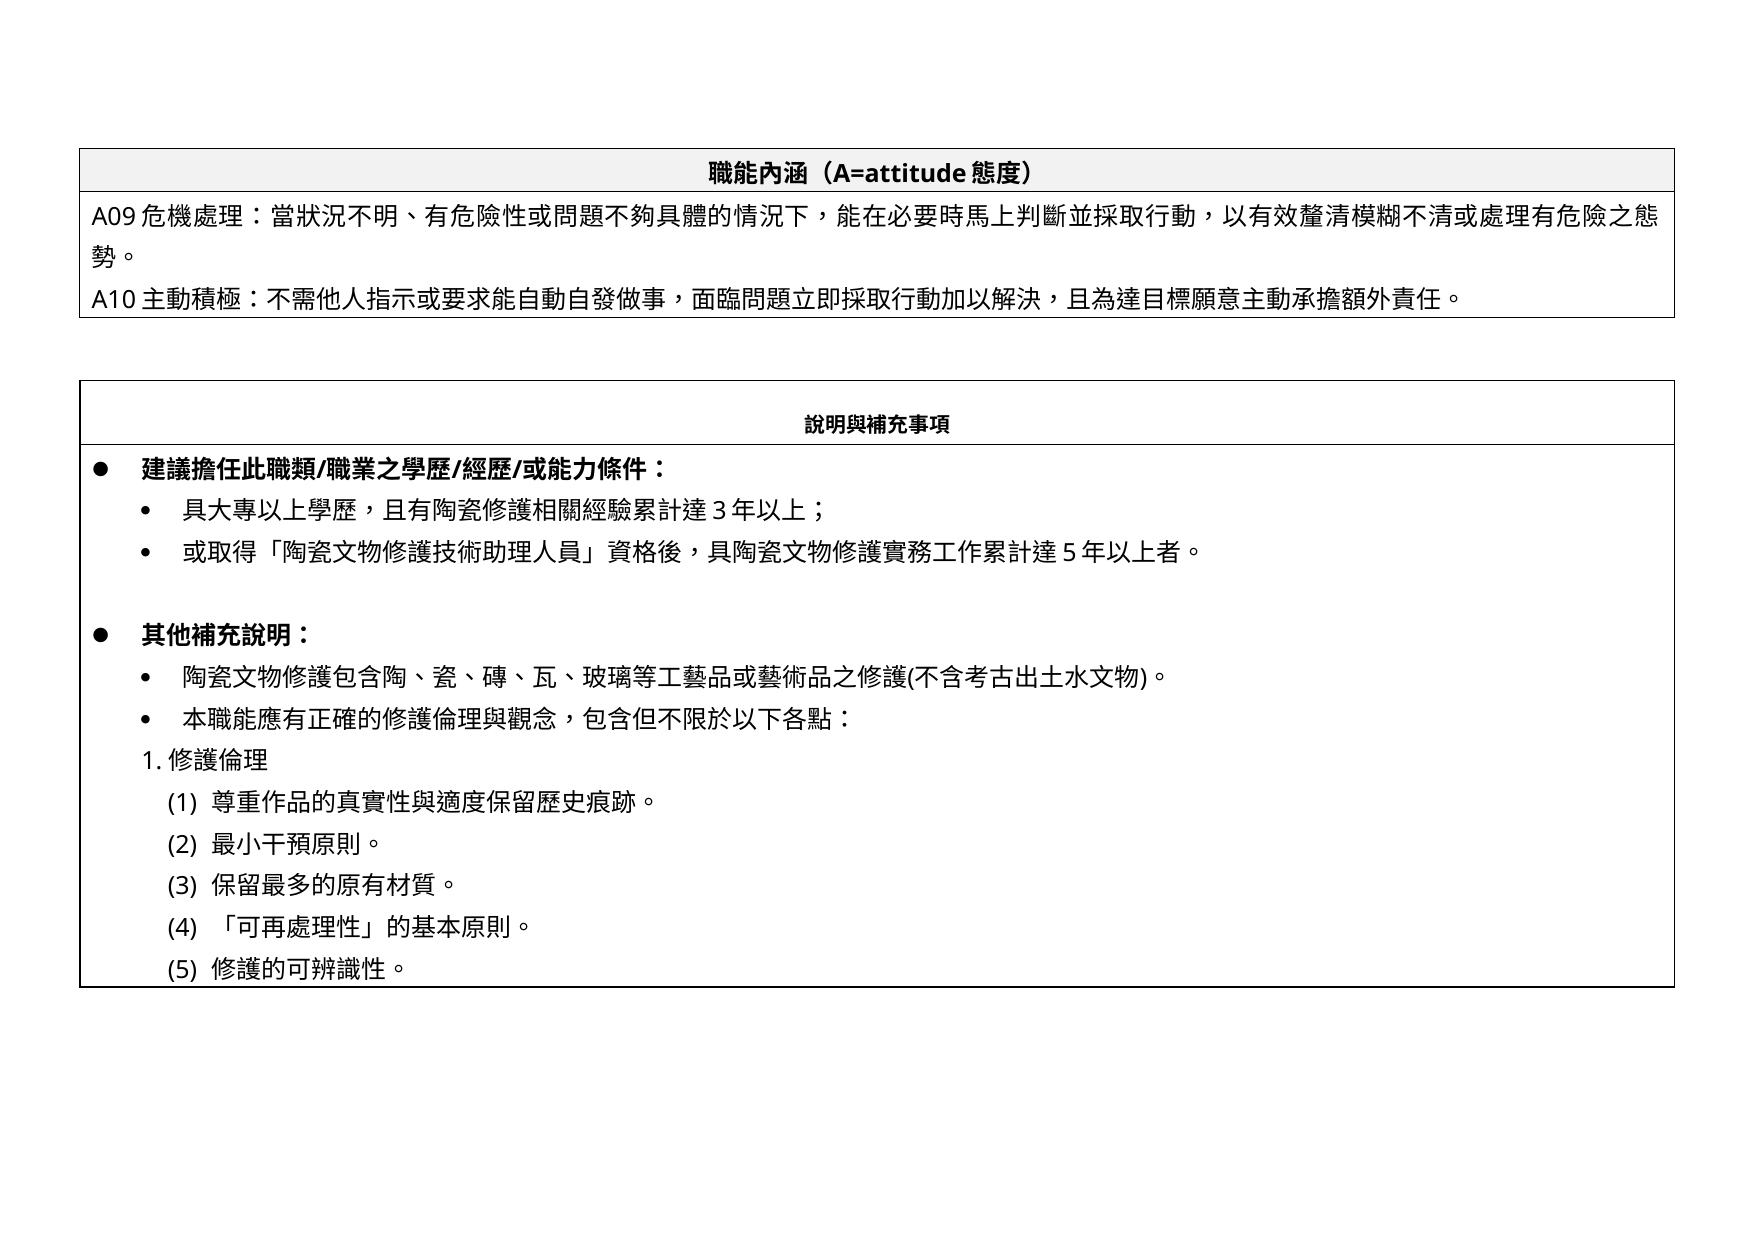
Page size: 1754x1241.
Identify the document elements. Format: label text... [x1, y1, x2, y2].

table_header 說明與補充事項 [81, 381, 1674, 444]
table_cell A09危機處理：當狀況不明、有危險性或問題不夠具體的情況下，能在必要時馬上判斷並採取行動，以有效釐清模糊不清或處理有危險之態勢。 A10主動積極：不需他人指示或要求能自動自發做事，面臨問題立即採取行動加以解決，且為達目標願意主動承擔額外責任。 [80, 192, 1674, 317]
table_cell 建議擔任此職類/職業之學歷/經歷/或能力條件： 具大專以上學歷，且有陶瓷修護相關經驗累計達3年以上； 或取得「陶瓷文物修護技術助理人員」資格後，具陶瓷文物修護實務工作累計達5年以上者。 其他補充說明： 陶瓷文物修護包含陶、瓷、磚、瓦、玻璃等工藝品或藝術品之修護(不含考古出土水文物)。 本職能應有正確的修護倫理與觀念，包含但不限於以下各點： 1. 修護倫理 尊重作品的真實性與適度保留歷史痕跡。 最小干預原則。 保留最多的原有材質。 「可再處理性」的基本原則。 修護的可辨識性。 2. 修護觀念 安全性的考量。 兼顧多學門的施作與決策過程。 詳實的調查、測量與修護記錄。 兼顧日常管理維護。 補充註釋： 【註1】環境條件：包含溫度、相對濕度、照度、紫外線、保存環境等。 【註2】檢視作業：指以測量工具、溶劑及光學檢視等方式進行陶瓷文物之整體檢視。 【註3】修護計畫方案：包含修護概念、預計使用材料、修護流程、 修護品質管理…等。 【註4】修護試作：指脫鹽、清潔、接合與加固、填補、全色等修護相關之必要項目。 【註5】清潔：指載體至保護層之總體性清潔工作。 【註6】清潔技術：包含物理性、化學性及綜合性清潔方法。 【註7】清潔試驗：包含清潔藥劑及汙染物性質判斷，並運用如梯氏三角圖（TEAS chart）、酸鹼值等作為評估。 【註8】接合、榫接與加固：依據劣損狀況之不同，部分個案之接合、榫接與加固工作需在清潔前執行。 [81, 445, 1674, 986]
table_header 職能內涵（A=attitude態度） [80, 149, 1674, 191]
